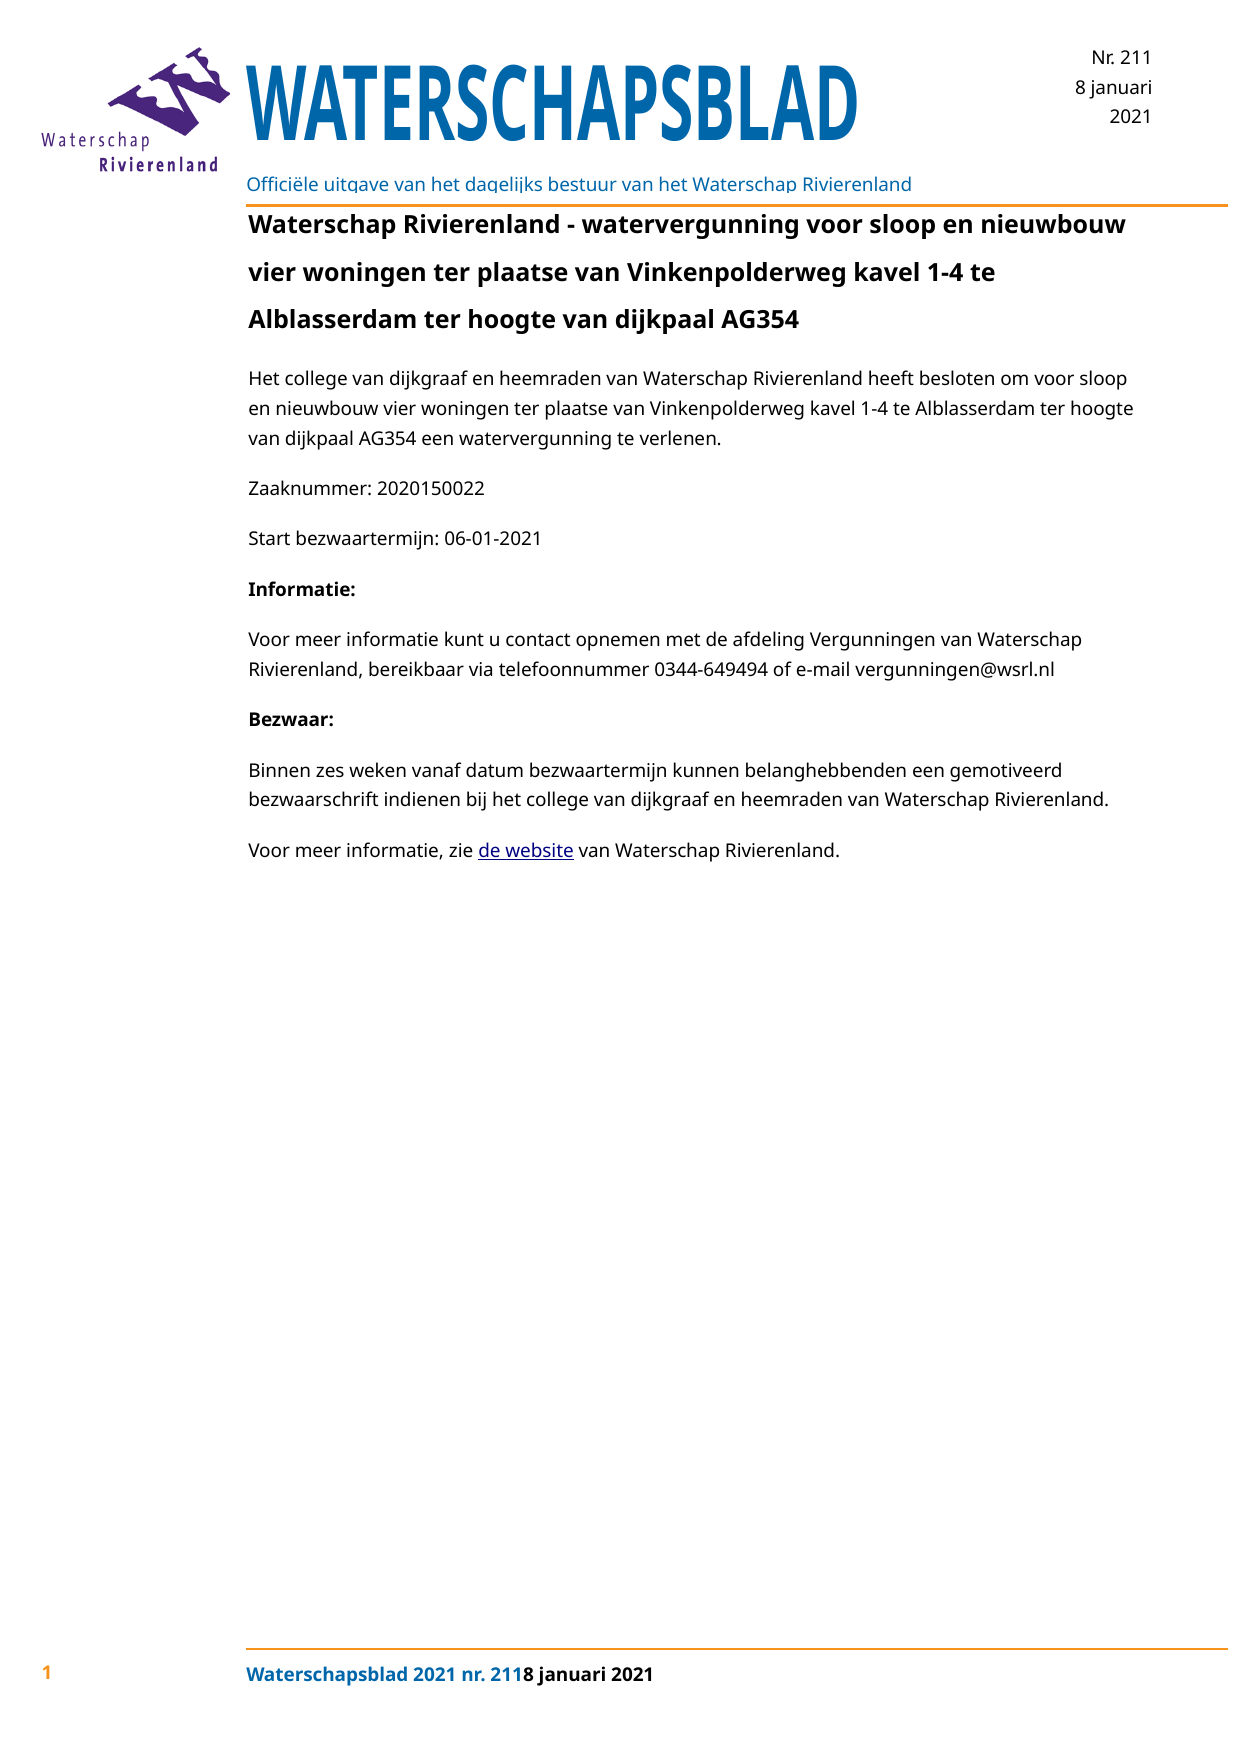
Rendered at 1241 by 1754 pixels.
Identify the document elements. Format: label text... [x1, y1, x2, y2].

text Voor meer informatie kunt u contact opnemen met de afdeling Vergunningen van Waterschap Rivierenland, bereikbaar via telefoonnummer 0344-649494 of e-mail vergunningen@wsrl.nl [248, 626, 1152, 682]
text Bezwaar: [248, 706, 1152, 732]
text Start bezwaartermijn: 06-01-2021 [248, 526, 1152, 551]
text Zaaknummer: 2020150022 [248, 475, 1152, 501]
text Waterschap Rivierenland - watervergunning voor sloop en nieuwbouw vier woningen ter plaatse van Vinkenpolderweg kavel 1-4 te Alblasserdam ter hoogte van dijkpaal AG354 [248, 207, 1152, 336]
text Het college van dijkgraaf en heemraden van Waterschap Rivierenland heeft besloten om voor sloop en nieuwbouw vier woningen ter plaatse van Vinkenpolderweg kavel 1-4 te Alblasserdam ter hoogte van dijkpaal AG354 een watervergunning te verlenen. [248, 366, 1152, 450]
text Informatie: [248, 576, 1152, 602]
text Binnen zes weken vanaf datum bezwaartermijn kunnen belanghebbenden een gemotiveerd bezwaarschrift indienen bij het college van dijkgraaf en heemraden van Waterschap Rivierenland. [248, 757, 1152, 812]
picture [41, 47, 231, 172]
text Voor meer informatie, zie de website van Waterschap Rivierenland. [248, 837, 1152, 862]
